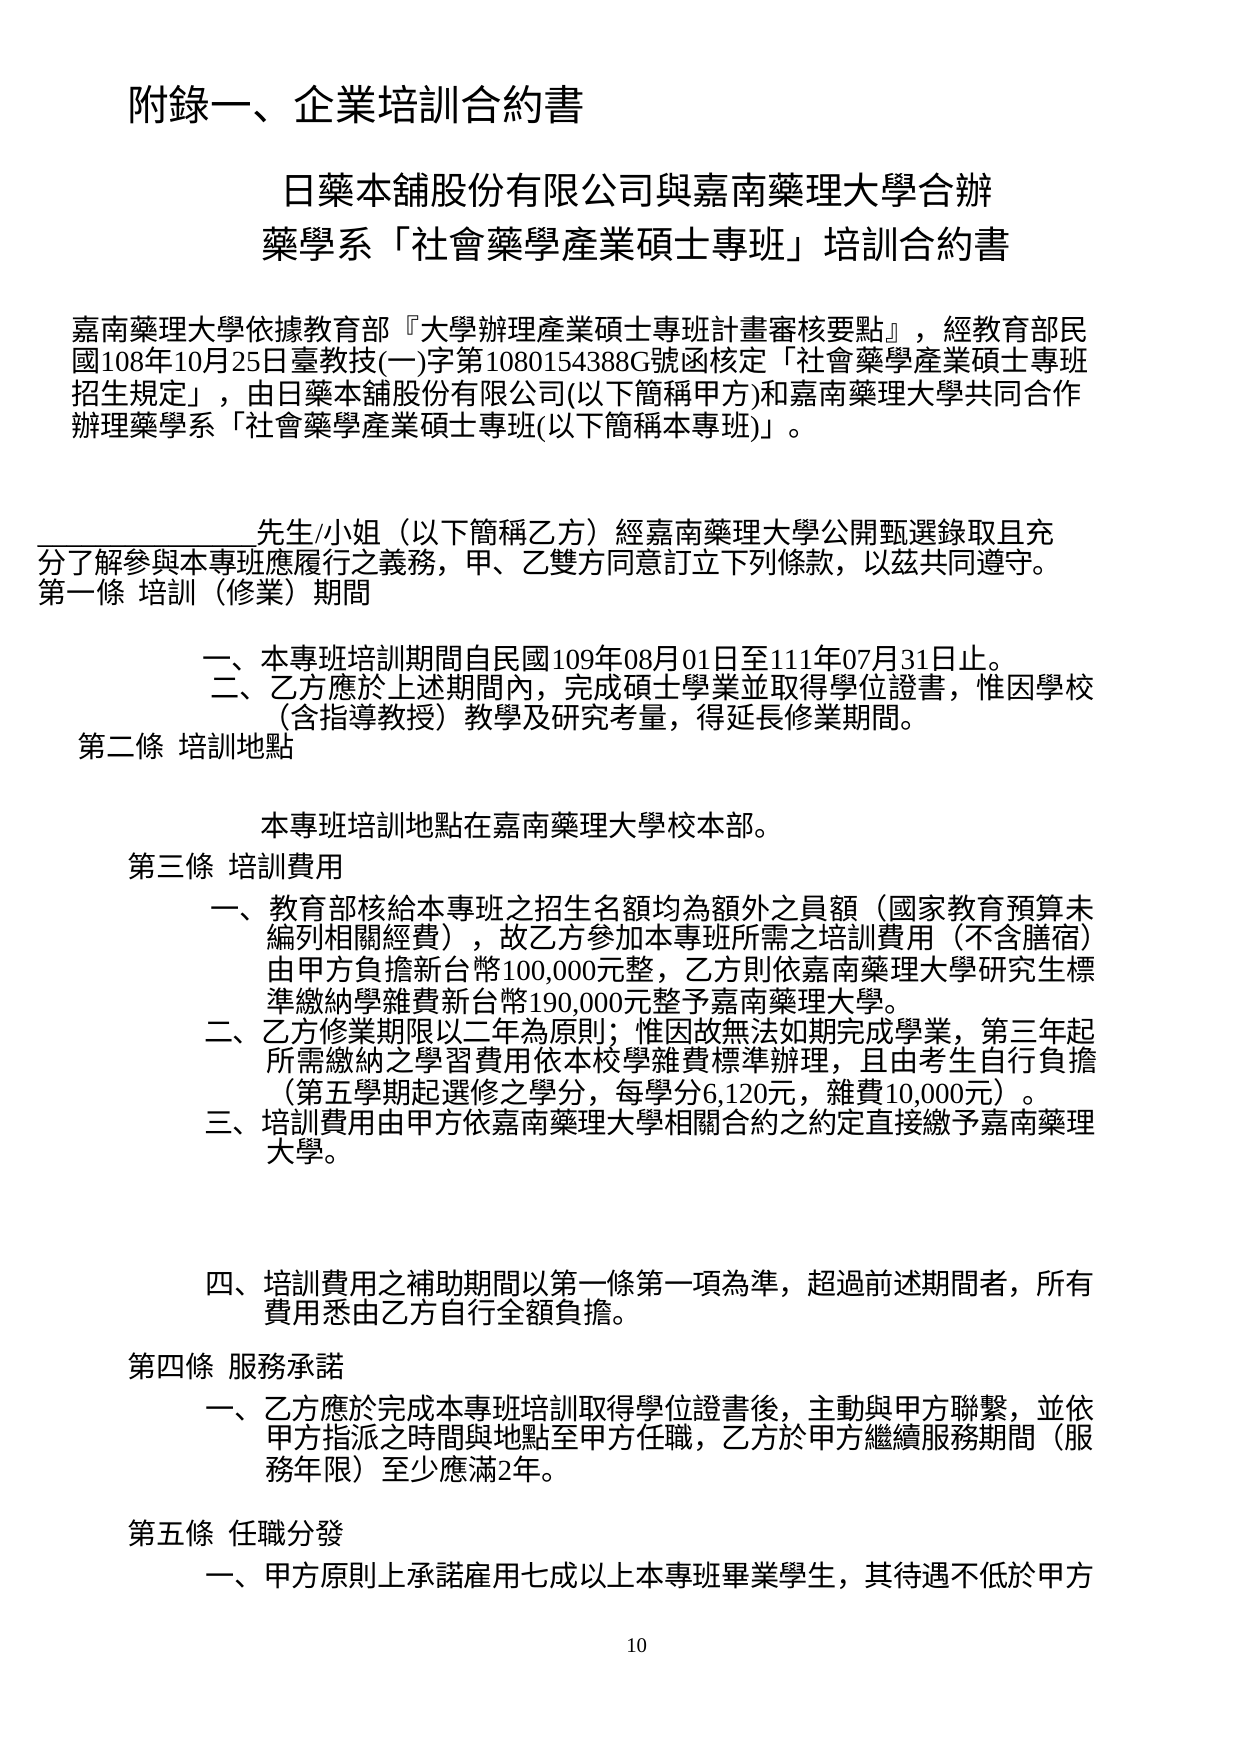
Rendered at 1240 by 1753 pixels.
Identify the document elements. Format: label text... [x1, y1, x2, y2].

text 附錄一、企業培訓合約書 [127, 87, 637, 128]
text 所需繳納之學習費用依本校學雜費標準辦理，且由考生自行負擔 [266, 1048, 1231, 1078]
text 一、教育部核給本專班之招生名額均為額外之員額（國家教育預算未 [210, 896, 1231, 925]
text 日藥本舖股份有限公司與嘉南藥理大學合辦 [280, 174, 1082, 212]
text 編列相關經費），故乙方參加本專班所需之培訓費用（不含膳宿） [266, 925, 1231, 954]
text 本專班培訓地點在嘉南藥理大學校本部。 [260, 813, 848, 842]
text 一、乙方應於完成本專班培訓取得學位證書後，主動與甲方聯繫，並依 [206, 1396, 1231, 1425]
text （第五學期起選修之學分，每學分6,120元，雜費10,000元）。 [266, 1078, 1231, 1110]
text 務年限）至少應滿2年。 [265, 1454, 1231, 1487]
text 10 [626, 1634, 660, 1657]
text 準繳納學雜費新台幣190,000元整予嘉南藥理大學。 [266, 987, 1231, 1019]
text 費用悉由乙方自行全額負擔。 [264, 1300, 1231, 1329]
text 辦理藥學系「社會藥學產業碩士專班(以下簡稱本專班)」。 [71, 411, 1231, 443]
text 四、培訓費用之補助期間以第一條第一項為準，超過前述期間者，所有 [206, 1271, 1231, 1300]
text 分了解參與本專班應履行之義務，甲、乙雙方同意訂立下列條款，以茲共同遵守。 [37, 551, 1231, 580]
text 第二條 培訓地點 [77, 734, 1231, 763]
text 第三條 培訓費用 [127, 854, 372, 884]
text 藥學系「社會藥學產業碩士專班」培訓合約書 [261, 228, 1107, 266]
text 一、甲方原則上承諾雇用七成以上本專班畢業學生，其待遇不低於甲方 [206, 1563, 1231, 1592]
text 大學。 [266, 1139, 1231, 1169]
text （含指導教授）教學及研究考量，得延長修業期間。 [261, 705, 1231, 734]
text _______________先生/小姐（以下簡稱乙方）經嘉南藥理大學公開甄選錄取且充 [37, 518, 1231, 551]
text 一、本專班培訓期間自民國109年08月01日至111年07月31日止。 [202, 643, 1231, 676]
text 國108年10月25日臺教技(一)字第1080154388G號函核定「社會藥學產業碩士專班 [71, 346, 1231, 378]
text 二、乙方應於上述期間內，完成碩士學業並取得學位證書，惟因學校 [210, 676, 1231, 705]
text 第一條 培訓（修業）期間 [37, 580, 1231, 609]
text 嘉南藥理大學依據教育部『大學辦理產業碩士專班計畫審核要點』，經教育部民 [71, 317, 1231, 346]
text 招生規定」，由日藥本舖股份有限公司(以下簡稱甲方)和嘉南藥理大學共同合作 [71, 378, 1231, 411]
text 第四條 服務承諾 [127, 1354, 372, 1384]
text 由甲方負擔新台幣100,000元整，乙方則依嘉南藥理大學研究生標 [266, 954, 1231, 987]
text 第五條 任職分發 [127, 1521, 372, 1550]
text 二、乙方修業期限以二年為原則；惟因故無法如期完成學業，第三年起 [204, 1019, 1231, 1048]
text 三、培訓費用由甲方依嘉南藥理大學相關合約之約定直接繳予嘉南藥理 [204, 1110, 1231, 1139]
text 甲方指派之時間與地點至甲方任職，乙方於甲方繼續服務期間（服 [265, 1425, 1231, 1454]
